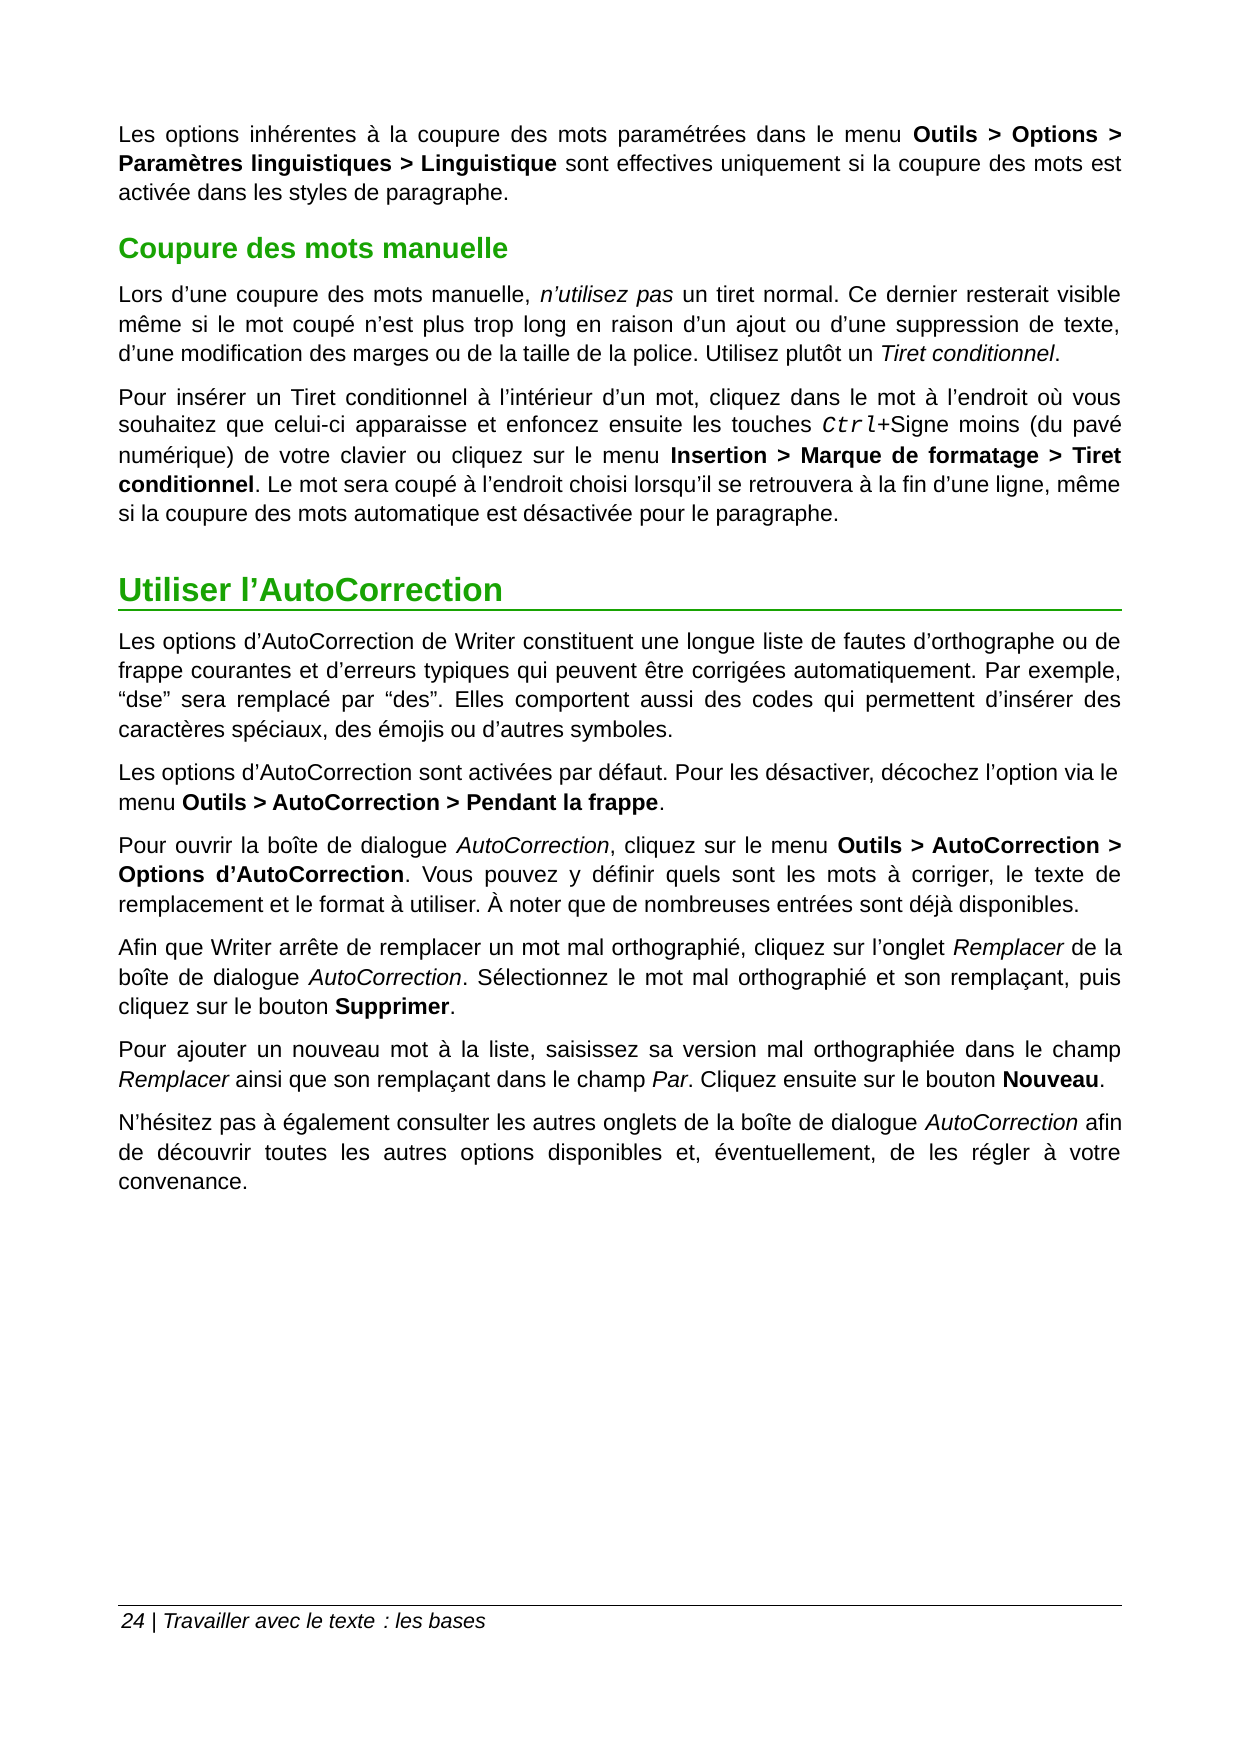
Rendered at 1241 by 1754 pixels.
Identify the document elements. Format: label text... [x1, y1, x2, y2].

text Les options d’AutoCorrection sont activées par défaut. Pour les désactiver, décochez l’option via le menu Outils > AutoCorrection > Pendant la frappe. [118, 757, 1122, 815]
text Pour insérer un Tiret conditionnel à l’intérieur d’un mot, cliquez dans le mot à l’endroit où vous souhaitez que celui-ci apparaisse et enfoncez ensuite les touches Ctrl+Signe moins (du pavé numérique) de votre clavier ou cliquez sur le menu Insertion > Marque de formatage > Tiret conditionnel. Le mot sera coupé à l’endroit choisi lorsqu’il se retrouvera à la fin d’une ligne, même si la coupure des mots automatique est désactivée pour le paragraphe. [118, 381, 1122, 526]
text Les options d’AutoCorrection de Writer constituent une longue liste de fautes d’orthographe ou de frappe courantes et d’erreurs typiques qui peuvent être corrigées automatiquement. Par exemple, “dse” sera remplacé par “des”. Elles comportent aussi des codes qui permettent d’insérer des caractères spéciaux, des émojis ou d’autres symboles. [118, 625, 1122, 742]
text Les options inhérentes à la coupure des mots paramétrées dans le menu Outils > Options > Paramètres linguistiques > Linguistique sont effectives uniquement si la coupure des mots est activée dans les styles de paragraphe. [118, 118, 1122, 206]
subtitle Coupure des mots manuelle [118, 235, 1122, 264]
text Afin que Writer arrête de remplacer un mot mal orthographié, cliquez sur l’onglet Remplacer de la boîte de dialogue AutoCorrection. Sélectionnez le mot mal orthographié et son remplaçant, puis cliquez sur le bouton Supprimer. [118, 932, 1122, 1019]
text N’hésitez pas à également consulter les autres onglets de la boîte de dialogue AutoCorrection afin de découvrir toutes les autres options disponibles et, éventuellement, de les régler à votre convenance. [118, 1107, 1122, 1194]
text Pour ouvrir la boîte de dialogue AutoCorrection, cliquez sur le menu Outils > AutoCorrection > Options d’AutoCorrection. Vous pouvez y définir quels sont les mots à corriger, le texte de remplacement et le format à utiliser. À noter que de nombreuses entrées sont déjà disponibles. [118, 829, 1122, 917]
text Pour ajouter un nouveau mot à la liste, saisissez sa version mal orthographiée dans le champ Remplacer ainsi que son remplaçant dans le champ Par. Cliquez ensuite sur le bouton Nouveau. [118, 1034, 1122, 1092]
subtitle Utiliser l’AutoCorrection [118, 570, 1122, 609]
text Lors d’une coupure des mots manuelle, n’utilisez pas un tiret normal. Ce dernier resterait visible même si le mot coupé n’est plus trop long en raison d’un ajout ou d’une suppression de texte, d’une modification des marges ou de la taille de la police. Utilisez plutôt un Tiret conditionnel. [118, 278, 1122, 366]
